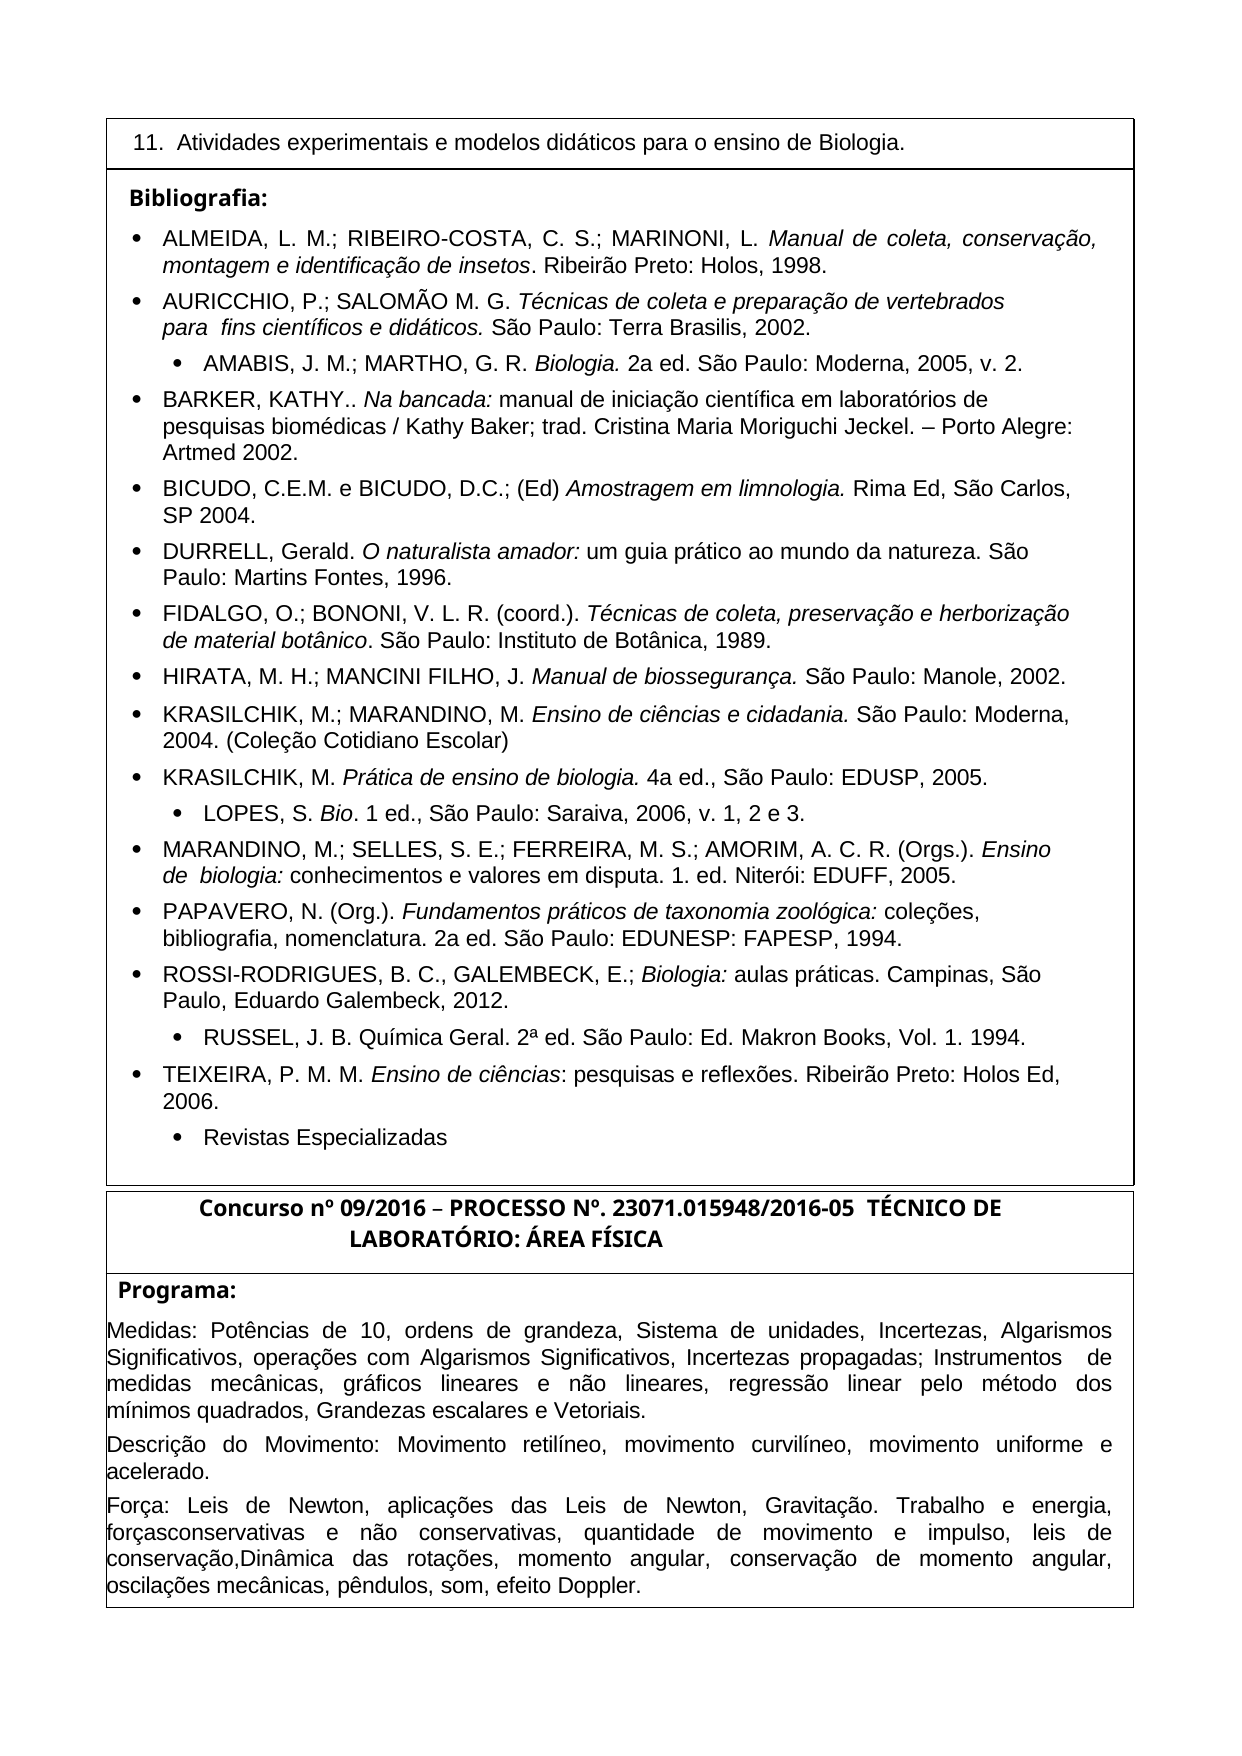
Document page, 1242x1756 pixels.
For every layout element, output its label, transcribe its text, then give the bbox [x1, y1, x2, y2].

text 11. Atividades experimentais e modelos didáticos para o ensino de Biologia. [133, 129, 1133, 156]
list LOPES, S. Bio. 1 ed., São Paulo: Saraiva, 2006, v. 1, 2 e 3. [173, 799, 1133, 826]
text Bibliografia: [129, 182, 1133, 213]
list Revistas Especializadas [173, 1124, 1133, 1150]
list KRASILCHIK, M.; MARANDINO, M. Ensino de ciências e cidadania. São Paulo: Moderna, 2004. (Coleção Cotidiano Escolar) [133, 701, 1078, 754]
list PAPAVERO, N. (Org.). Fundamentos práticos de taxonomia zoológica: coleções, bibliografia, nomenclatura. 2a ed. São Paulo: EDUNESP: FAPESP, 1994. [133, 898, 988, 951]
list ALMEIDA, L. M.; RIBEIRO-COSTA, C. S.; MARINONI, L. Manual de coleta, conservação, montagem e identificação de insetos. Ribeirão Preto: Holos, 1998. [133, 225, 1106, 278]
text [1135, 182, 1148, 213]
list FIDALGO, O.; BONONI, V. L. R. (coord.). Técnicas de coleta, preservação e herborização de material botânico. São Paulo: Instituto de Botânica, 1989. [133, 600, 1078, 653]
list ROSSI-RODRIGUES, B. C., GALEMBECK, E.; Biologia: aulas práticas. Campinas, São Paulo, Eduardo Galembeck, 2012. [133, 961, 1052, 1014]
list DURRELL, Gerald. O naturalista amador: um guia prático ao mundo da natureza. São Paulo: Martins Fontes, 1996. [133, 538, 1038, 591]
list HIRATA, M. H.; MANCINI FILHO, J. Manual de biossegurança. São Paulo: Manole, 2002. [133, 663, 1133, 689]
list KRASILCHIK, M. Prática de ensino de biologia. 4a ed., São Paulo: EDUSP, 2005. [133, 763, 1133, 790]
list BICUDO, C.E.M. e BICUDO, D.C.; (Ed) Amostragem em limnologia. Rima Ed, São Carlos, SP 2004. [133, 475, 1078, 528]
list MARANDINO, M.; SELLES, S. E.; FERREIRA, M. S.; AMORIM, A. C. R. (Orgs.). Ensino de biologia: conhecimentos e valores em disputa. 1. ed. Niterói: EDUFF, 2005. [133, 836, 1084, 888]
list TEIXEIRA, P. M. M. Ensino de ciências: pesquisas e reflexões. Ribeirão Preto: Holos Ed, 2006. [133, 1062, 1068, 1114]
list AMABIS, J. M.; MARTHO, G. R. Biologia. 2a ed. São Paulo: Moderna, 2005, v. 2. [173, 350, 1133, 377]
list BARKER, KATHY.. Na bancada: manual de iniciação científica em laboratórios de pesquisas biomédicas / Kathy Baker; trad. Cristina Maria Moriguchi Jeckel. – Porto Alegre: Artmed 2002. [133, 387, 1078, 465]
list RUSSEL, J. B. Química Geral. 2ª ed. São Paulo: Ed. Makron Books, Vol. 1. 1994. [173, 1023, 1133, 1050]
list AURICCHIO, P.; SALOMÃO M. G. Técnicas de coleta e preparação de vertebrados para fins científicos e didáticos. São Paulo: Terra Brasilis, 2002. [133, 288, 1058, 341]
